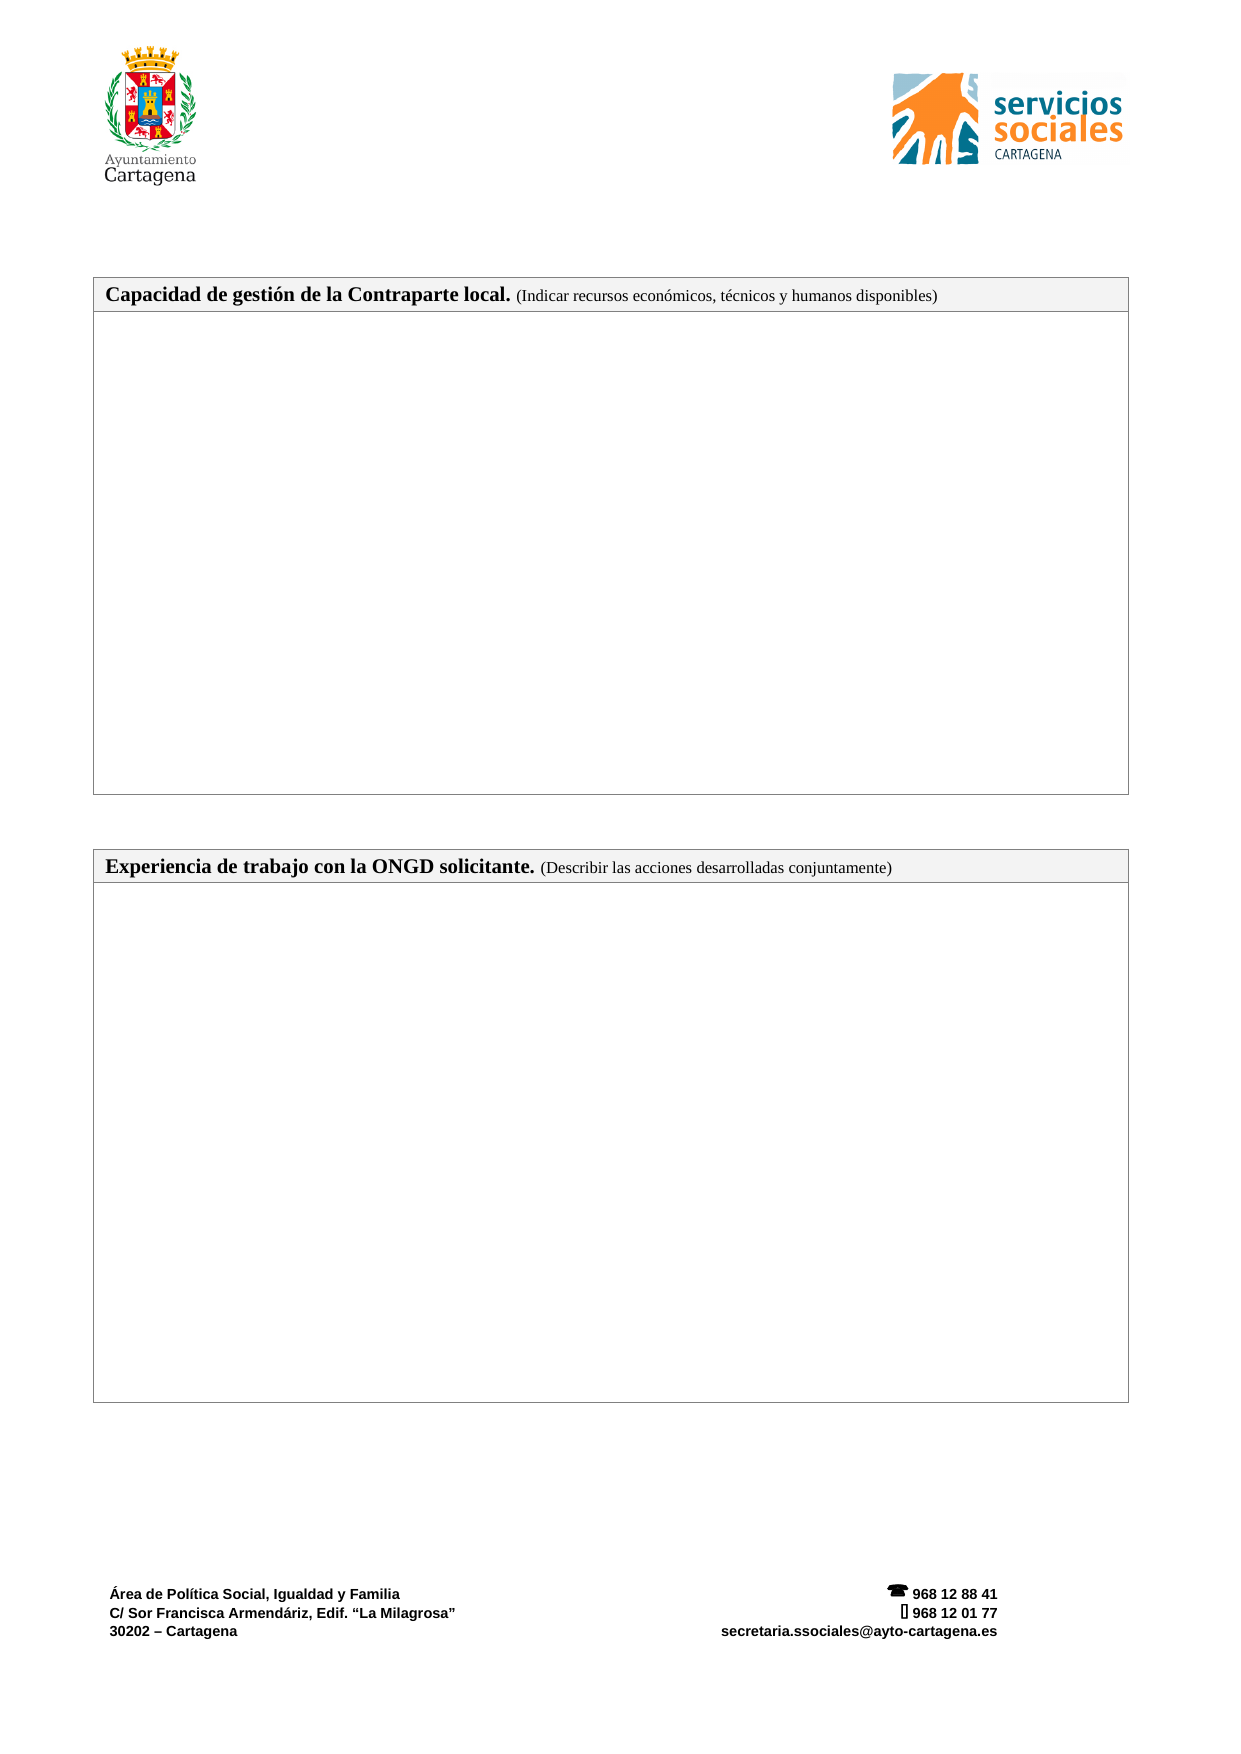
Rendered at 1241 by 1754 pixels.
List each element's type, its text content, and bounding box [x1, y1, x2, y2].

table_header Experiencia de trabajo con la ONGD solicitante. (Describir las acciones desarrolladas conjuntamente) [94, 850, 1128, 882]
table_header Capacidad de gestión de la Contraparte local. (Indicar recursos económicos, técnicos y humanos disponibles) [94, 278, 1128, 311]
table_cell [94, 312, 1128, 794]
picture [95, 40, 205, 191]
table_cell [94, 883, 1128, 1402]
picture [891, 72, 1131, 165]
